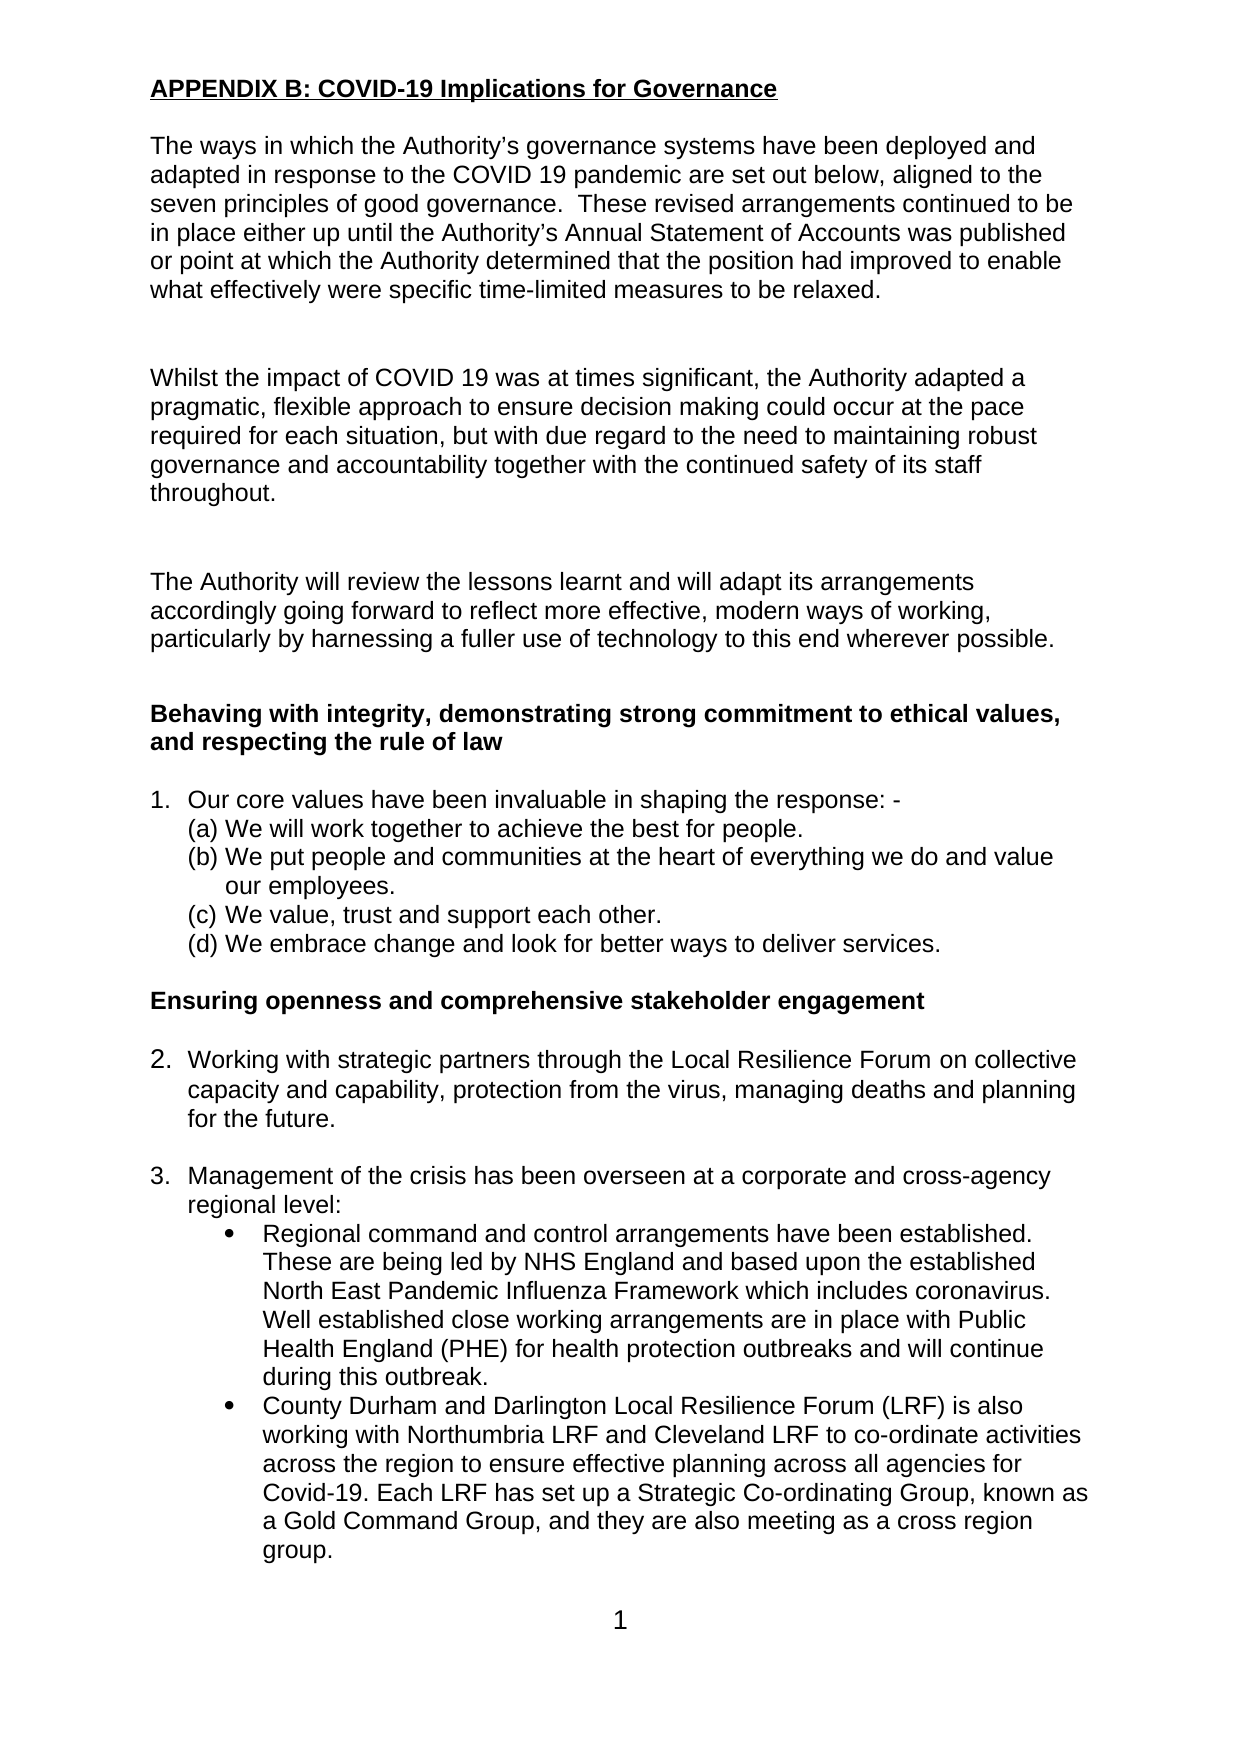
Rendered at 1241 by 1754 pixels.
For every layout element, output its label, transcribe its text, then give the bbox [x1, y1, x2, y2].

list Working with strategic partners through the Local Resilience Forum on collective capacity and capability, protection from the virus, managing deaths and planning for the future. [150, 1043, 1090, 1132]
text The ways in which the Authority’s governance systems have been deployed and adapted in response to the COVID 19 pandemic are set out below, aligned to the seven principles of good governance. These revised arrangements continued to be in place either up until the Authority’s Annual Statement of Accounts was published or point at which the Authority determined that the position had improved to enable what effectively were specific time-limited measures to be relaxed. [150, 131, 1090, 304]
text APPENDIX B: COVID-19 Implications for Governance [150, 74, 1090, 102]
list We will work together to achieve the best for people. [187, 813, 1090, 842]
text Behaving with integrity, demonstrating strong commitment to ethical values, and respecting the rule of law [150, 698, 1090, 756]
text The Authority will review the lessons learnt and will adapt its arrangements accordingly going forward to reflect more effective, modern ways of working, particularly by harnessing a fuller use of technology to this end wherever possible. [150, 567, 1090, 653]
list Management of the crisis has been overseen at a corporate and cross-agency regional level: [150, 1161, 1090, 1218]
text Whilst the impact of COVID 19 was at times significant, the Authority adapted a pragmatic, flexible approach to ensure decision making could occur at the pace required for each situation, but with due regard to the need to maintaining robust governance and accountability together with the continued safety of its staff throughout. [150, 363, 1090, 507]
text Ensuring openness and comprehensive stakeholder engagement [150, 986, 1090, 1015]
list We value, trust and support each other. [187, 900, 1090, 928]
list County Durham and Darlington Local Resilience Forum (LRF) is also working with Northumbria LRF and Cleveland LRF to co-ordinate activities across the region to ensure effective planning across all agencies for Covid-19. Each LRF has set up a Strategic Co-ordinating Group, known as a Gold Command Group, and they are also meeting as a cross region group. [225, 1391, 1090, 1564]
list Regional command and control arrangements have been established. These are being led by NHS England and based upon the established North East Pandemic Influenza Framework which includes coronavirus. Well established close working arrangements are in place with Public Health England (PHE) for health protection outbreaks and will continue during this outbreak. [225, 1218, 1090, 1391]
list Our core values have been invaluable in shaping the response: - [150, 785, 1090, 813]
list We embrace change and look for better ways to deliver services. [187, 928, 1090, 957]
list We put people and communities at the heart of everything we do and value our employees. [187, 842, 1090, 900]
